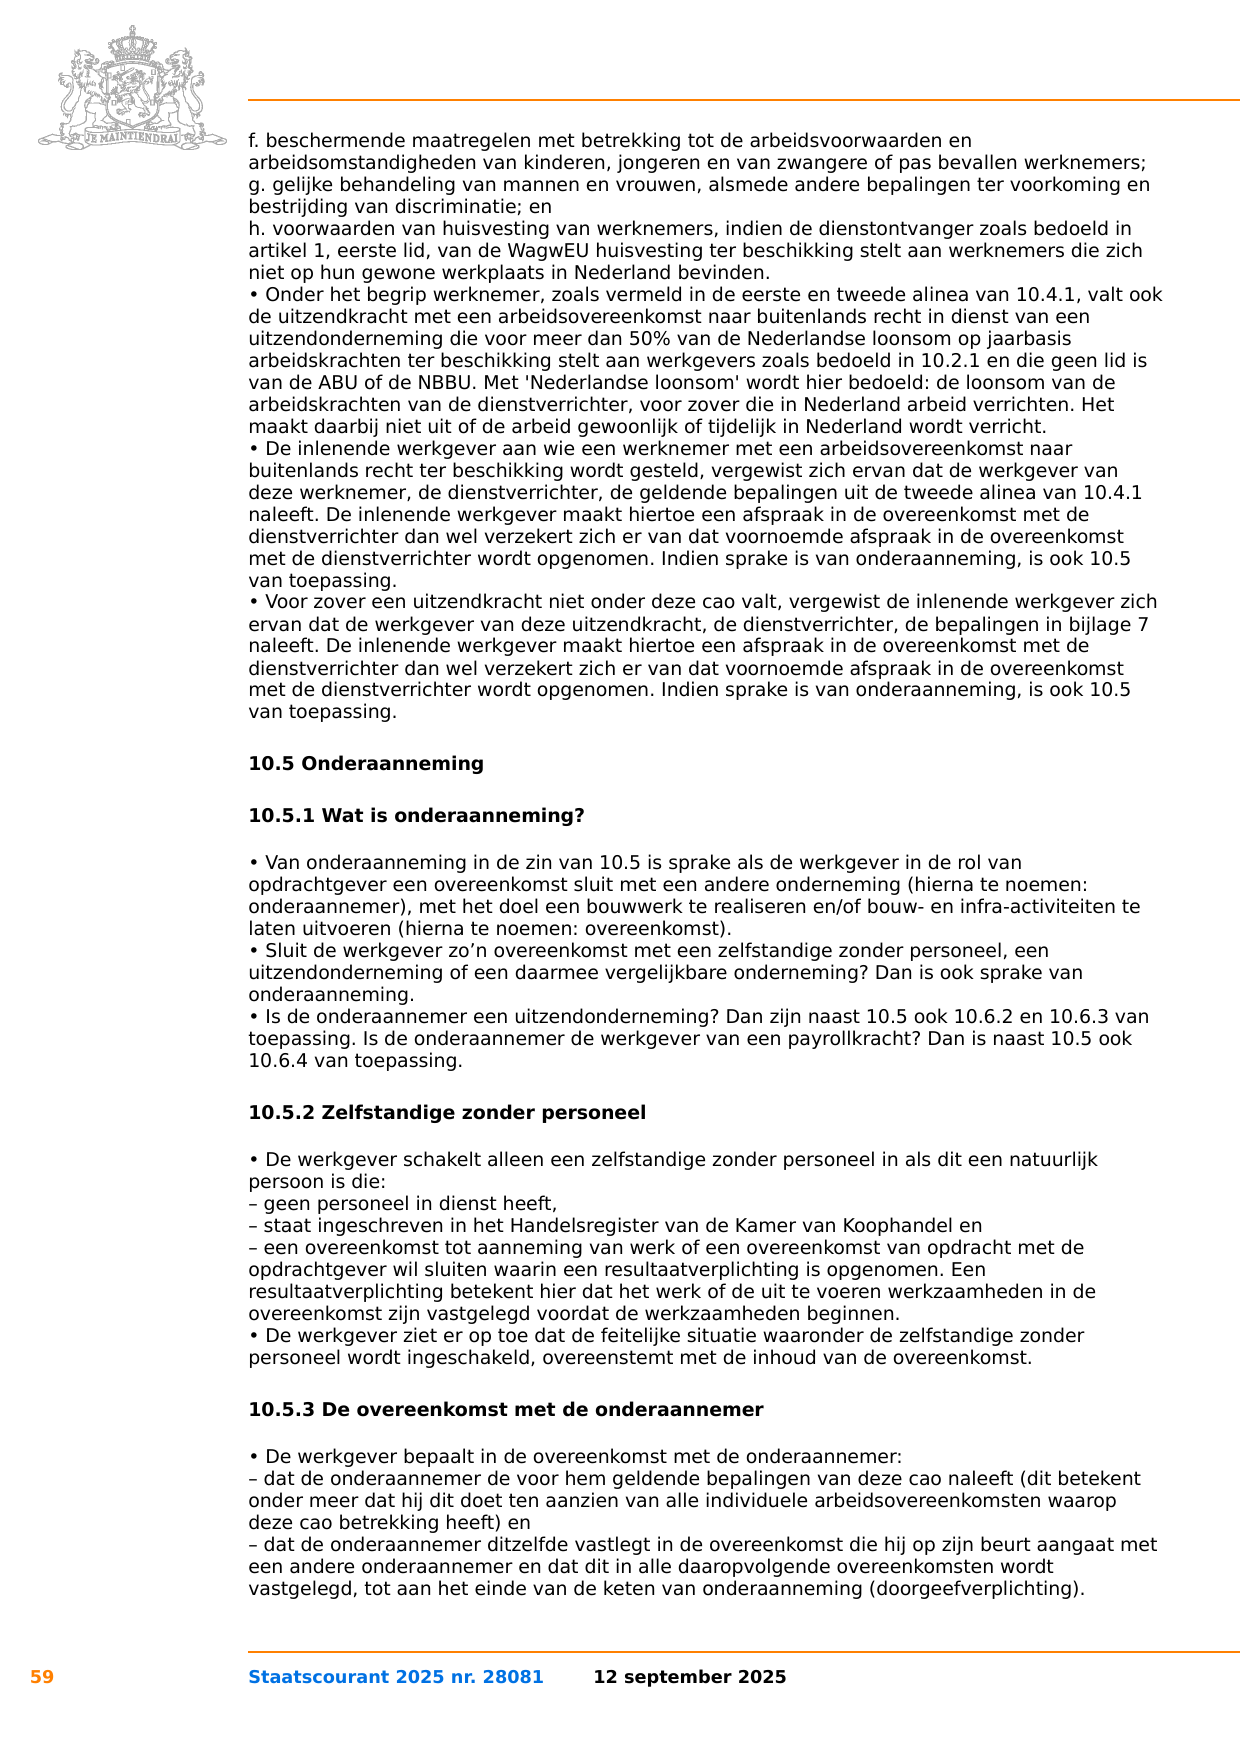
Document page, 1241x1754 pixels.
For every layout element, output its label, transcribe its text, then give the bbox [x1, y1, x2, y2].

text • Is de onderaannemer een uitzendonderneming? Dan zijn naast 10.5 ook 10.6.2 en 10.6.3 van toepassing. Is de onderaannemer de werkgever van een payrollkracht? Dan is naast 10.5 ook 10.6.4 van toepassing. [248, 1006, 1163, 1072]
subtitle 10.5.2 Zelfstandige zonder personeel [248, 1102, 1163, 1124]
text – geen personeel in dienst heeft, [248, 1193, 1163, 1215]
text • De werkgever bepaalt in de overeenkomst met de onderaannemer: [248, 1446, 1163, 1468]
text f. beschermende maatregelen met betrekking tot de arbeidsvoorwaarden en arbeidsomstandigheden van kinderen, jongeren en van zwangere of pas bevallen werknemers; [248, 130, 1163, 174]
text • De inlenende werkgever aan wie een werknemer met een arbeidsovereenkomst naar buitenlands recht ter beschikking wordt gesteld, vergewist zich ervan dat de werkgever van deze werknemer, de dienstverrichter, de geldende bepalingen uit de tweede alinea van 10.4.1 naleeft. De inlenende werkgever maakt hiertoe een afspraak in de overeenkomst met de dienstverrichter dan wel verzekert zich er van dat voornoemde afspraak in de overeenkomst met de dienstverrichter wordt opgenomen. Indien sprake is van onderaanneming, is ook 10.5 van toepassing. [248, 438, 1163, 591]
text h. voorwaarden van huisvesting van werknemers, indien de dienstontvanger zoals bedoeld in artikel 1, eerste lid, van de WagwEU huisvesting ter beschikking stelt aan werknemers die zich niet op hun gewone werkplaats in Nederland bevinden. [248, 218, 1163, 284]
subtitle 10.5 Onderaanneming [248, 753, 1163, 775]
text • De werkgever schakelt alleen een zelfstandige zonder personeel in als dit een natuurlijk persoon is die: [248, 1149, 1163, 1193]
text g. gelijke behandeling van mannen en vrouwen, alsmede andere bepalingen ter voorkoming en bestrijding van discriminatie; en [248, 174, 1163, 218]
text – dat de onderaannemer ditzelfde vastlegt in de overeenkomst die hij op zijn beurt aangaat met een andere onderaannemer en dat dit in alle daaropvolgende overeenkomsten wordt vastgelegd, tot aan het einde van de keten van onderaanneming (doorgeefverplichting). [248, 1534, 1163, 1600]
text – staat ingeschreven in het Handelsregister van de Kamer van Koophandel en [248, 1215, 1163, 1237]
text • Sluit de werkgever zo’n overeenkomst met een zelfstandige zonder personeel, een uitzendonderneming of een daarmee vergelijkbare onderneming? Dan is ook sprake van onderaanneming. [248, 940, 1163, 1006]
subtitle 10.5.3 De overeenkomst met de onderaannemer [248, 1399, 1163, 1421]
text • Voor zover een uitzendkracht niet onder deze cao valt, vergewist de inlenende werkgever zich ervan dat de werkgever van deze uitzendkracht, de dienstverrichter, de bepalingen in bijlage 7 naleeft. De inlenende werkgever maakt hiertoe een afspraak in de overeenkomst met de dienstverrichter dan wel verzekert zich er van dat voornoemde afspraak in de overeenkomst met de dienstverrichter wordt opgenomen. Indien sprake is van onderaanneming, is ook 10.5 van toepassing. [248, 591, 1163, 723]
text – dat de onderaannemer de voor hem geldende bepalingen van deze cao naleeft (dit betekent onder meer dat hij dit doet ten aanzien van alle individuele arbeidsovereenkomsten waarop deze cao betrekking heeft) en [248, 1468, 1163, 1534]
picture [38, 25, 227, 150]
subtitle 10.5.1 Wat is onderaanneming? [248, 805, 1163, 827]
text • De werkgever ziet er op toe dat de feitelijke situatie waaronder de zelfstandige zonder personeel wordt ingeschakeld, overeenstemt met de inhoud van de overeenkomst. [248, 1325, 1163, 1369]
text – een overeenkomst tot aanneming van werk of een overeenkomst van opdracht met de opdrachtgever wil sluiten waarin een resultaatverplichting is opgenomen. Een resultaatverplichting betekent hier dat het werk of de uit te voeren werkzaamheden in de overeenkomst zijn vastgelegd voordat de werkzaamheden beginnen. [248, 1237, 1163, 1325]
text • Onder het begrip werknemer, zoals vermeld in de eerste en tweede alinea van 10.4.1, valt ook de uitzendkracht met een arbeidsovereenkomst naar buitenlands recht in dienst van een uitzendonderneming die voor meer dan 50% van de Nederlandse loonsom op jaarbasis arbeidskrachten ter beschikking stelt aan werkgevers zoals bedoeld in 10.2.1 en die geen lid is van de ABU of de NBBU. Met 'Nederlandse loonsom' wordt hier bedoeld: de loonsom van de arbeidskrachten van de dienstverrichter, voor zover die in Nederland arbeid verrichten. Het maakt daarbij niet uit of de arbeid gewoonlijk of tijdelijk in Nederland wordt verricht. [248, 284, 1163, 438]
text • Van onderaanneming in de zin van 10.5 is sprake als de werkgever in de rol van opdrachtgever een overeenkomst sluit met een andere onderneming (hierna te noemen: onderaannemer), met het doel een bouwwerk te realiseren en/of bouw- en infra-activiteiten te laten uitvoeren (hierna te noemen: overeenkomst). [248, 852, 1163, 940]
